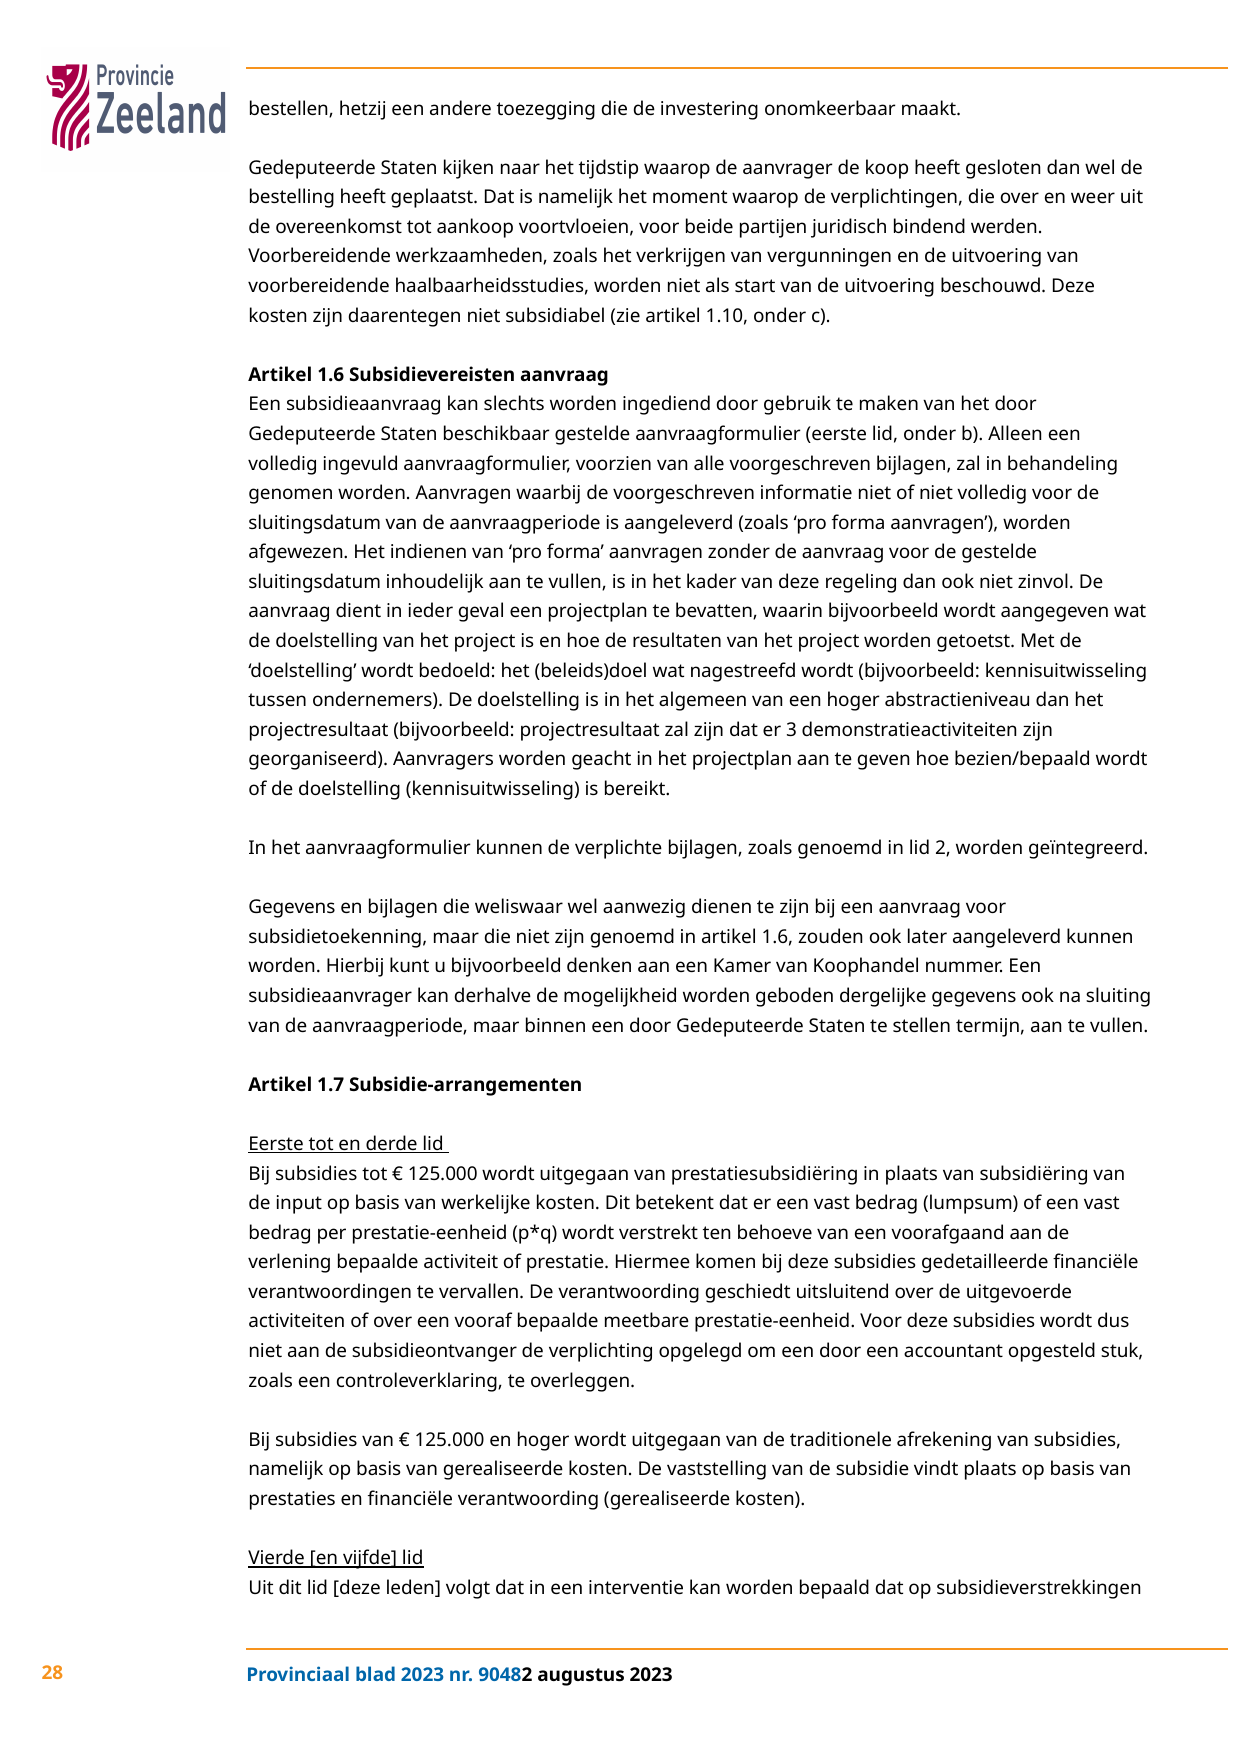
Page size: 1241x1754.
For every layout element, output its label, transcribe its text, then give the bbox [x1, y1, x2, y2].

text Artikel 1.6 Subsidievereisten aanvraag [248, 361, 1152, 387]
text In het aanvraagformulier kunnen de verplichte bijlagen, zoals genoemd in lid 2, worden geïntegreerd. [248, 834, 1152, 860]
text Gegevens en bijlagen die weliswaar wel aanwezig dienen te zijn bij een aanvraag voor subsidietoekenning, maar die niet zijn genoemd in artikel 1.6, zouden ook later aangeleverd kunnen worden. Hierbij kunt u bijvoorbeeld denken aan een Kamer van Koophandel nummer. Een subsidieaanvrager kan derhalve de mogelijkheid worden geboden dergelijke gegevens ook na sluiting van de aanvraagperiode, maar binnen een door Gedeputeerde Staten te stellen termijn, aan te vullen. [248, 893, 1152, 1038]
text Bij subsidies tot € 125.000 wordt uitgegaan van prestatiesubsidiëring in plaats van subsidiëring van de input op basis van werkelijke kosten. Dit betekent dat er een vast bedrag (lumpsum) of een vast bedrag per prestatie-eenheid (p*q) wordt verstrekt ten behoeve van een voorafgaand aan de verlening bepaalde activiteit of prestatie. Hiermee komen bij deze subsidies gedetailleerde financiële verantwoordingen te vervallen. De verantwoording geschiedt uitsluitend over de uitgevoerde activiteiten of over een vooraf bepaalde meetbare prestatie-eenheid. Voor deze subsidies wordt dus niet aan de subsidieontvanger de verplichting opgelegd om een door een accountant opgesteld stuk, zoals een controleverklaring, te overleggen. [248, 1160, 1152, 1393]
text Artikel 1.7 Subsidie-arrangementen [248, 1071, 1152, 1097]
text Vierde [en vijfde] lid [248, 1544, 1152, 1570]
text Eerste tot en derde lid [248, 1130, 1152, 1156]
text bestellen, hetzij een andere toezegging die de investering onomkeerbaar maakt. [248, 95, 1152, 121]
text Een subsidieaanvraag kan slechts worden ingediend door gebruik te maken van het door Gedeputeerde Staten beschikbaar gestelde aanvraagformulier (eerste lid, onder b). Alleen een volledig ingevuld aanvraagformulier, voorzien van alle voorgeschreven bijlagen, zal in behandeling genomen worden. Aanvragen waarbij de voorgeschreven informatie niet of niet volledig voor de sluitingsdatum van de aanvraagperiode is aangeleverd (zoals ‘pro forma aanvragen’), worden afgewezen. Het indienen van ‘pro forma’ aanvragen zonder de aanvraag voor de gestelde sluitingsdatum inhoudelijk aan te vullen, is in het kader van deze regeling dan ook niet zinvol. De aanvraag dient in ieder geval een projectplan te bevatten, waarin bijvoorbeeld wordt aangegeven wat de doelstelling van het project is en hoe de resultaten van het project worden getoetst. Met de ‘doelstelling’ wordt bedoeld: het (beleids)doel wat nagestreefd wordt (bijvoorbeeld: kennisuitwisseling tussen ondernemers). De doelstelling is in het algemeen van een hoger abstractieniveau dan het projectresultaat (bijvoorbeeld: projectresultaat zal zijn dat er 3 demonstratieactiviteiten zijn georganiseerd). Aanvragers worden geacht in het projectplan aan te geven hoe bezien/bepaald wordt of de doelstelling (kennisuitwisseling) is bereikt. [248, 391, 1152, 801]
text Bij subsidies van € 125.000 en hoger wordt uitgegaan van de traditionele afrekening van subsidies, namelijk op basis van gerealiseerde kosten. De vaststelling van de subsidie vindt plaats op basis van prestaties en financiële verantwoording (gerealiseerde kosten). [248, 1426, 1152, 1511]
picture [41, 47, 231, 172]
text Uit dit lid [deze leden] volgt dat in een interventie kan worden bepaald dat op subsidieverstrekkingen [248, 1574, 1152, 1600]
text Gedeputeerde Staten kijken naar het tijdstip waarop de aanvrager de koop heeft gesloten dan wel de bestelling heeft geplaatst. Dat is namelijk het moment waarop de verplichtingen, die over en weer uit de overeenkomst tot aankoop voortvloeien, voor beide partijen juridisch bindend werden. Voorbereidende werkzaamheden, zoals het verkrijgen van vergunningen en de uitvoering van voorbereidende haalbaarheidsstudies, worden niet als start van de uitvoering beschouwd. Deze kosten zijn daarentegen niet subsidiabel (zie artikel 1.10, onder c). [248, 154, 1152, 328]
